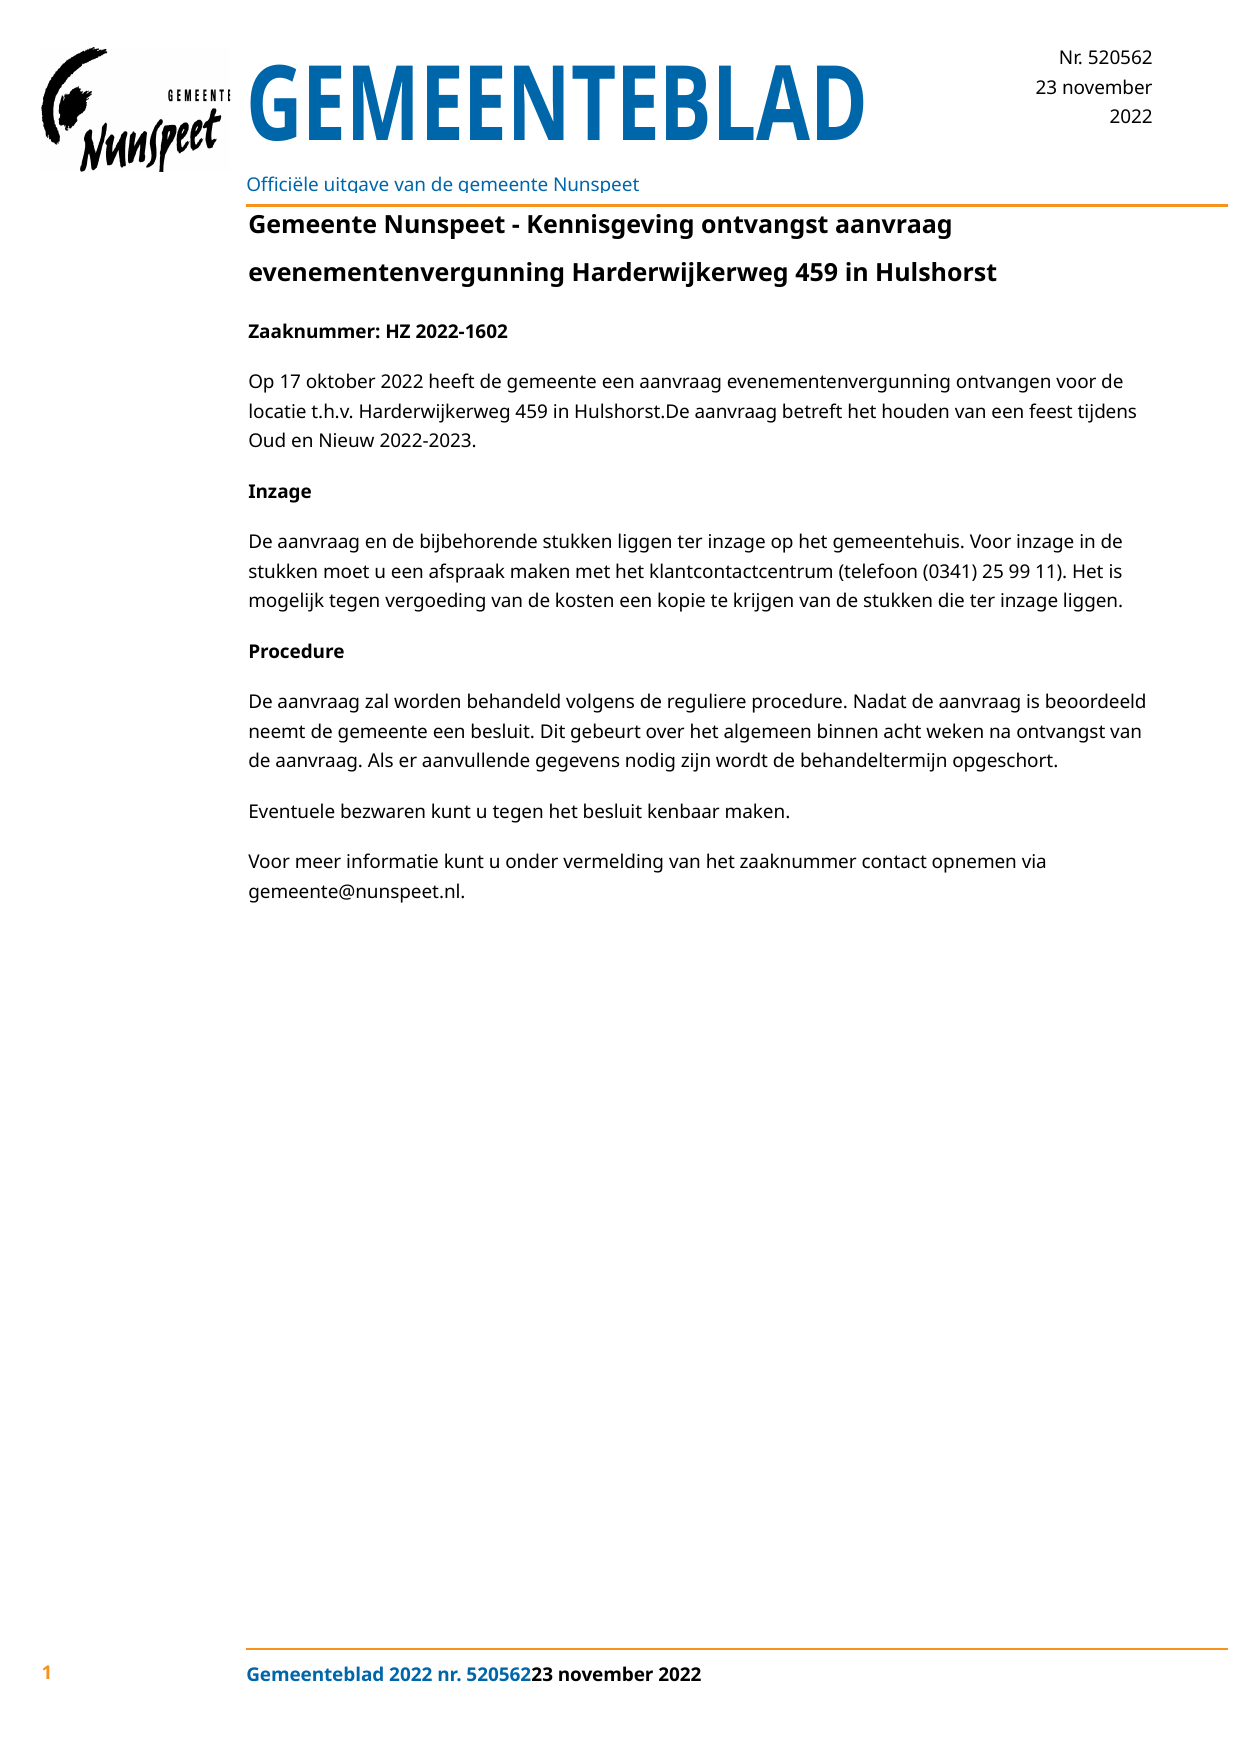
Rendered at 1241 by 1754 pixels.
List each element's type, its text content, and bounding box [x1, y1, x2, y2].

text Zaaknummer: HZ 2022-1602 [248, 318, 1152, 344]
text Inzage [248, 478, 1152, 504]
text Gemeente Nunspeet - Kennisgeving ontvangst aanvraag evenementenvergunning Harderwijkerweg 459 in Hulshorst [248, 207, 1152, 288]
text Op 17 oktober 2022 heeft de gemeente een aanvraag evenementenvergunning ontvangen voor de locatie t.h.v. Harderwijkerweg 459 in Hulshorst.De aanvraag betreft het houden van een feest tijdens Oud en Nieuw 2022-2023. [248, 368, 1152, 453]
text Voor meer informatie kunt u onder vermelding van het zaaknummer contact opnemen via gemeente@nunspeet.nl. [248, 848, 1152, 904]
text De aanvraag zal worden behandeld volgens de reguliere procedure. Nadat de aanvraag is beoordeeld neemt de gemeente een besluit. Dit gebeurt over het algemeen binnen acht weken na ontvangst van de aanvraag. Als er aanvullende gegevens nodig zijn wordt de behandeltermijn opgeschort. [248, 688, 1152, 773]
text De aanvraag en de bijbehorende stukken liggen ter inzage op het gemeentehuis. Voor inzage in de stukken moet u een afspraak maken met het klantcontactcentrum (telefoon (0341) 25 99 11). Het is mogelijk tegen vergoeding van de kosten een kopie te krijgen van de stukken die ter inzage liggen. [248, 528, 1152, 613]
picture [41, 47, 231, 172]
text Eventuele bezwaren kunt u tegen het besluit kenbaar maken. [248, 798, 1152, 824]
text Procedure [248, 638, 1152, 664]
